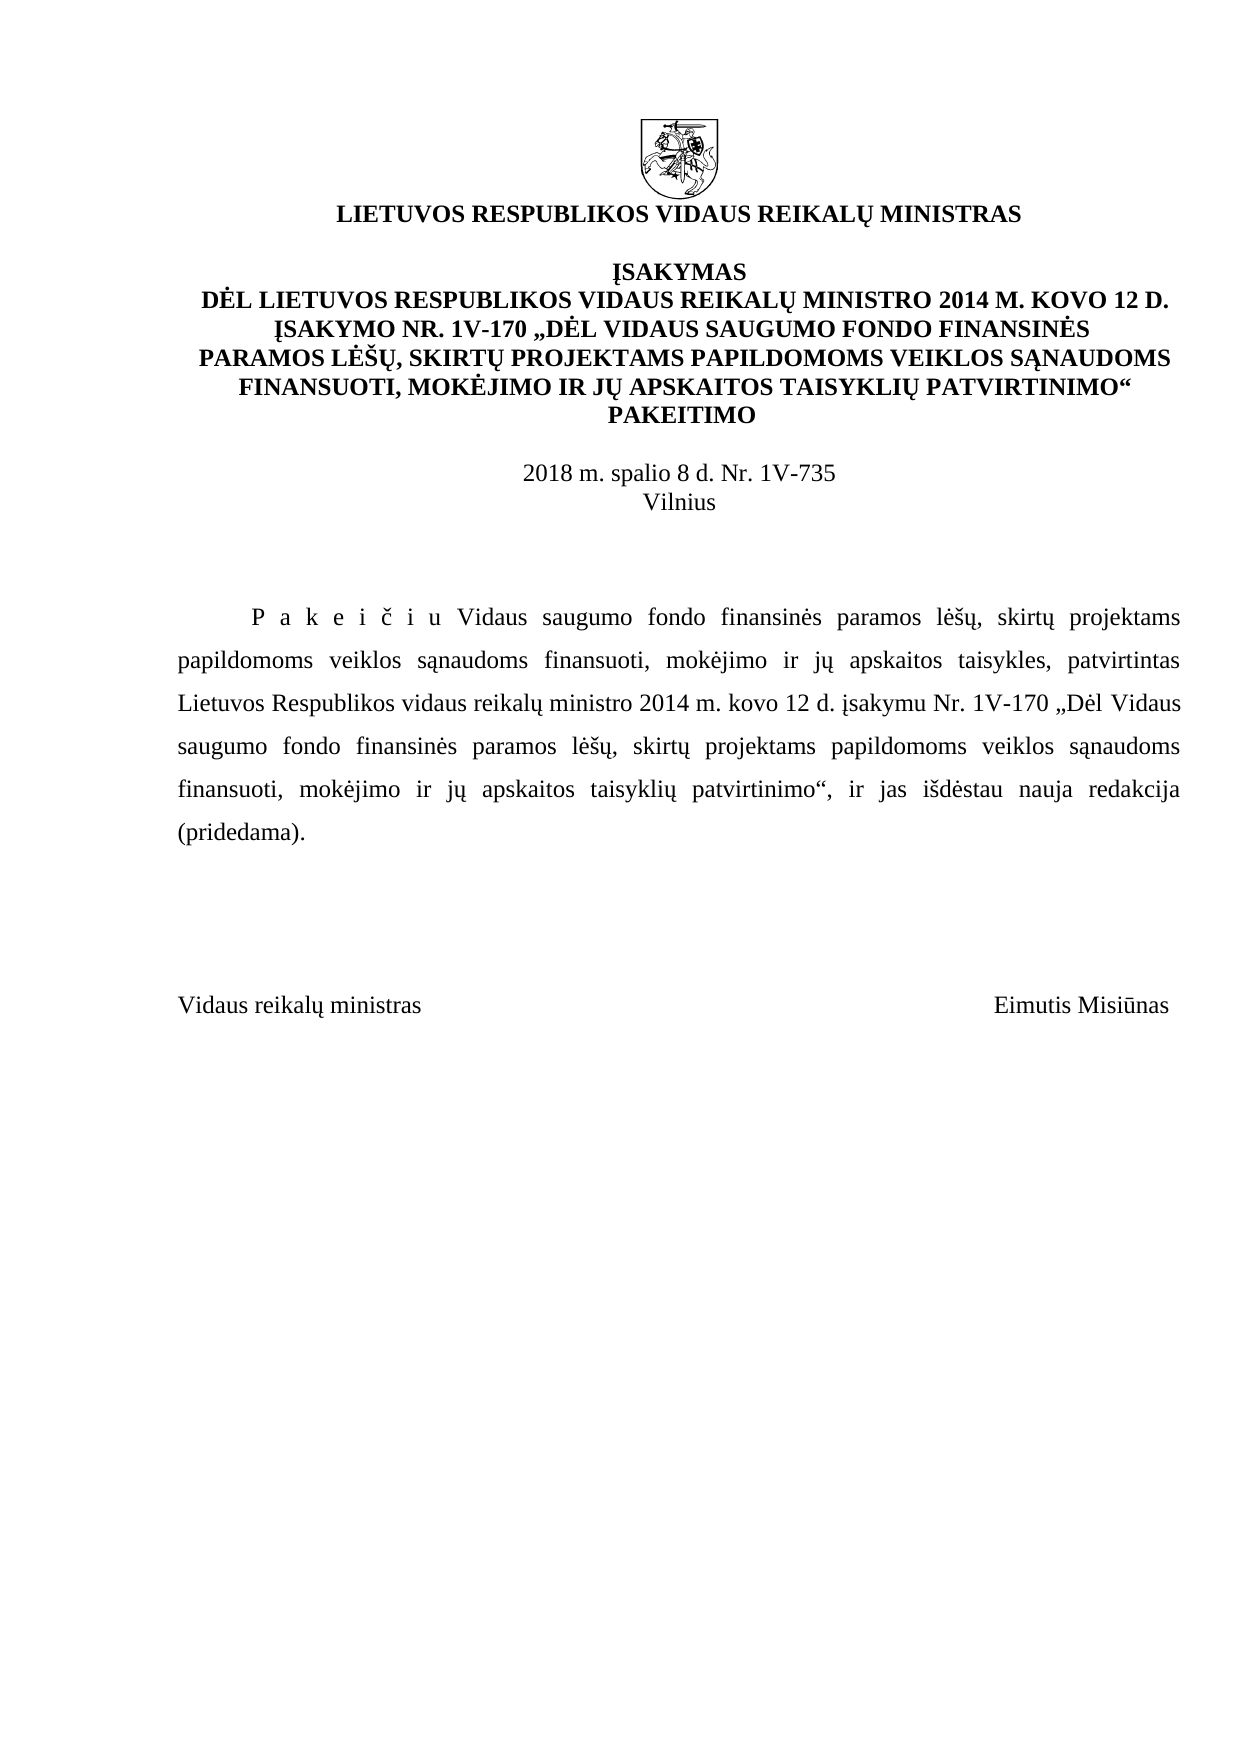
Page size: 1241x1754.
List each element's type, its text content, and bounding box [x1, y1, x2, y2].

text P a k e i č i u Vidaus saugumo fondo finansinės paramos lėšų, skirtų projektams papildomoms veiklos sąnaudoms finansuoti, mokėjimo ir jų apskaitos taisykles, patvirtintas Lietuvos Respublikos vidaus reikalų ministro 2014 m. kovo 12 d. įsakymu Nr. 1V-170 „Dėl Vidaus saugumo fondo finansinės paramos lėšų, skirtų projektams papildomoms veiklos sąnaudoms finansuoti, mokėjimo ir jų apskaitos taisyklių patvirtinimo“, ir jas išdėstau nauja redakcija (pridedama). [177, 602, 1181, 846]
text Vilnius [177, 487, 1181, 515]
text 2018 m. spalio 8 d. Nr. 1V-735 [177, 458, 1181, 487]
text PARAMOS lėšų, skirtų projektams papildomoms veiklos sąnaudoms finansuoti, mokėjimo ir jų apskaitos TAISYKLių patvirtinimo“ PAKEITIMO [189, 343, 1181, 429]
text ĮSAKYMAS [177, 257, 1181, 285]
text LIETUVOS RESPUBLIKOS VIDAUS REIKALŲ MINISTRAS [177, 199, 1181, 228]
text dėl LIETUVOS RESPUBLIKOS VIDAUS REIKALŲ MINISTRO 2014 M. KOVO 12 D. ĮSAKYMO NR. 1V-170 „DĖL VIDAUS SAUGUMO FONDO FINANSINĖS [189, 285, 1181, 343]
text Vidaus reikalų ministras Eimutis Misiūnas [177, 990, 1181, 1018]
